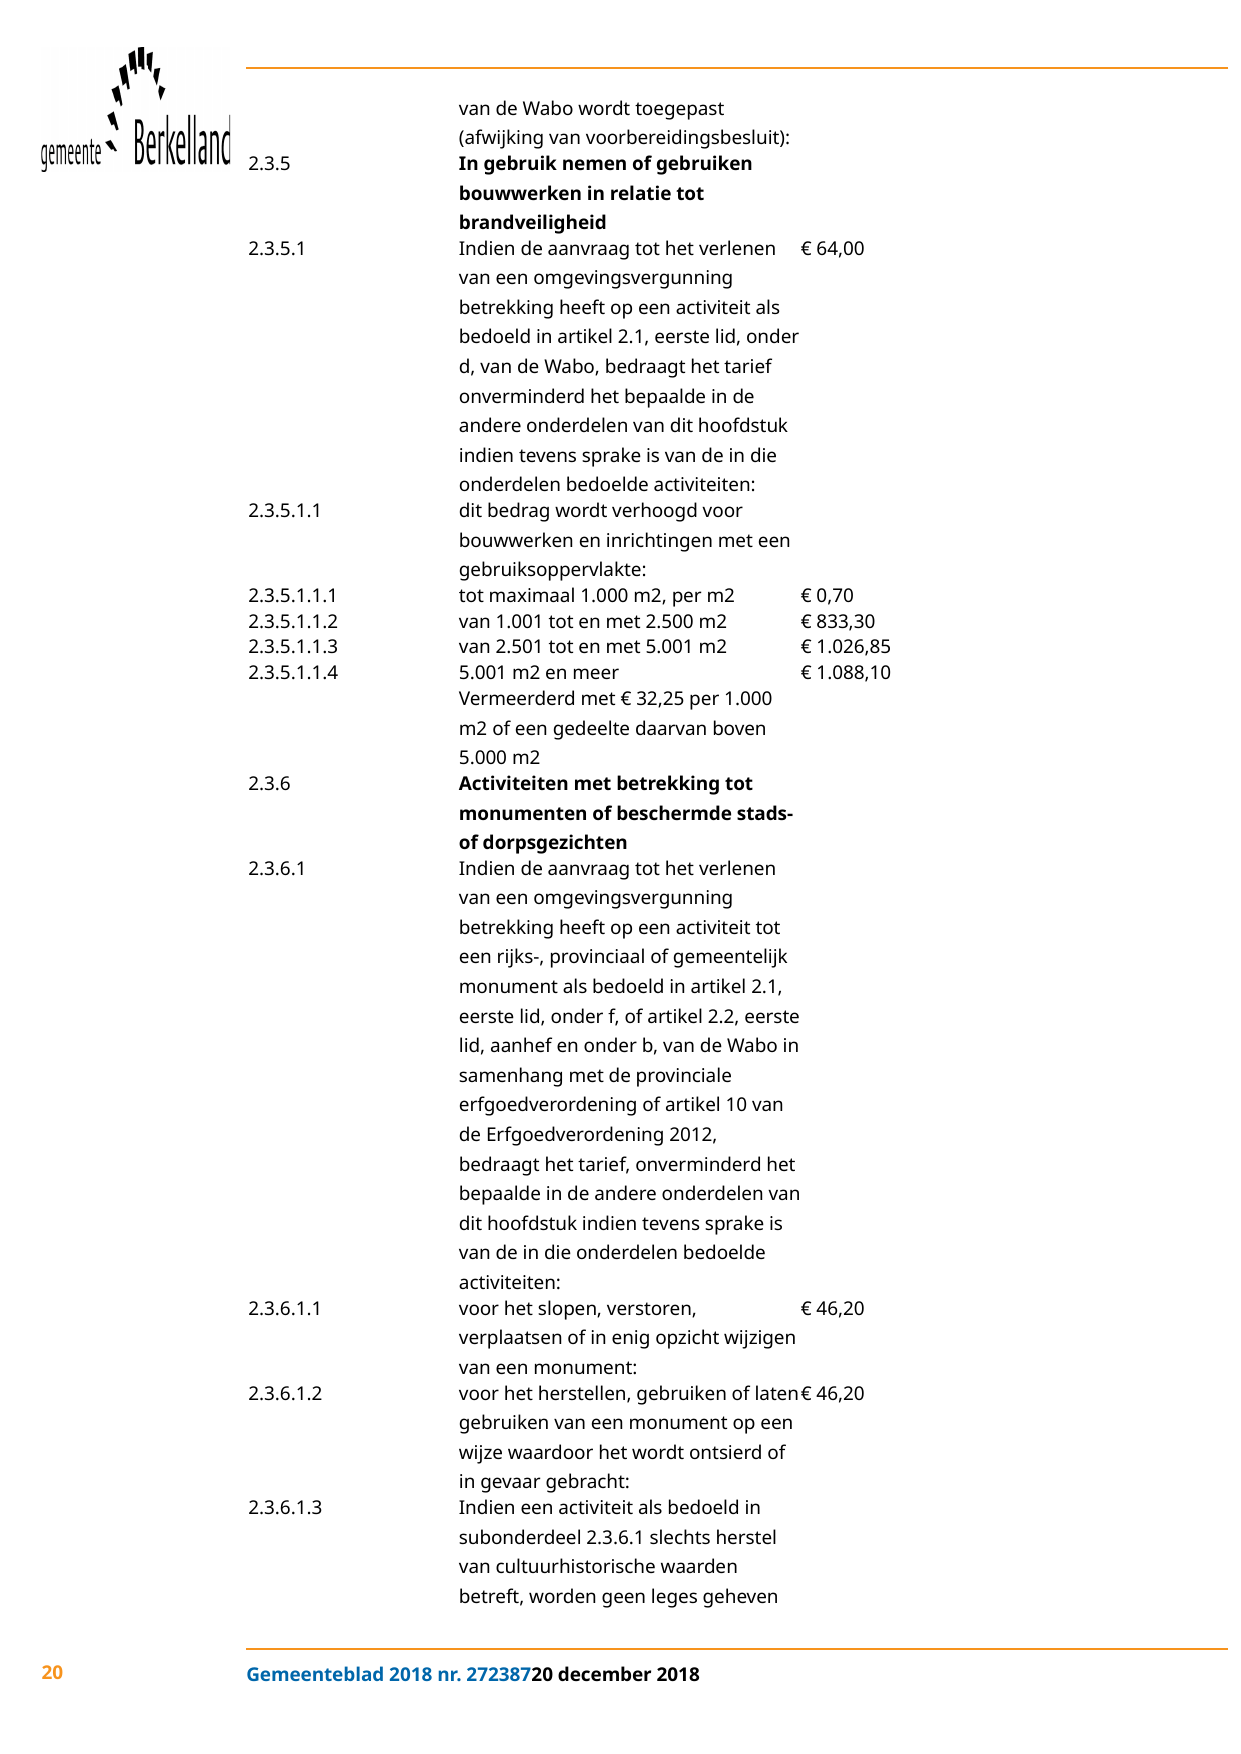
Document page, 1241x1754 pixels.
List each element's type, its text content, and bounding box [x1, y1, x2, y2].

table_cell Indien de aanvraag tot het verlenen van een omgevingsvergunning betrekking heeft op een activiteit tot een rijks-, provinciaal of gemeentelijk monument als bedoeld in artikel 2.1, eerste lid, onder f, of artikel 2.2, eerste lid, aanhef en onder b, van de Wabo in samenhang met de provinciale erfgoedverordening of artikel 10 van de Erfgoedverordening 2012, bedraagt het tarief, onverminderd het bepaalde in de andere onderdelen van dit hoofdstuk indien tevens sprake is van de in die onderdelen bedoelde activiteiten: [459, 855, 801, 1295]
table_cell voor het slopen, verstoren, verplaatsen of in enig opzicht wijzigen van een monument: [459, 1295, 801, 1380]
table_cell Indien een activiteit als bedoeld in subonderdeel 2.3.6.1 slechts herstel van cultuurhistorische waarden betreft, worden geen leges geheven [459, 1494, 801, 1609]
table_cell [801, 150, 1152, 235]
table_cell 2.3.5 [248, 150, 459, 235]
table_cell Vermeerderd met € 32,25 per 1.000 m2 of een gedeelte daarvan boven 5.000 m2 [459, 685, 801, 770]
table_cell [801, 685, 1152, 770]
table_cell 2.3.5.1.1.1 [248, 582, 459, 608]
table_cell [801, 855, 1152, 1295]
table_cell € 46,20 [801, 1295, 1152, 1380]
table_cell [248, 685, 459, 770]
table_cell voor het herstellen, gebruiken of laten gebruiken van een monument op een wijze waardoor het wordt ontsierd of in gevaar gebracht: [459, 1380, 801, 1494]
table_cell € 1.026,85 [801, 634, 1152, 659]
table_cell van 2.501 tot en met 5.001 m2 [459, 634, 801, 659]
table_cell € 1.088,10 [801, 660, 1152, 685]
picture [41, 47, 231, 172]
table_cell [801, 770, 1152, 855]
table_cell In gebruik nemen of gebruiken bouwwerken in relatie tot brandveiligheid [459, 150, 801, 235]
table_cell € 833,30 [801, 608, 1152, 634]
table_cell € 0,70 [801, 582, 1152, 608]
table_cell 2.3.6.1.1 [248, 1295, 459, 1380]
table_cell van 1.001 tot en met 2.500 m2 [459, 608, 801, 634]
table_cell 2.3.6.1.2 [248, 1380, 459, 1494]
table_cell € 46,20 [801, 1380, 1152, 1494]
table_cell 5.001 m2 en meer [459, 660, 801, 685]
table_cell 2.3.5.1 [248, 235, 459, 497]
table_cell 2.3.5.1.1.3 [248, 634, 459, 659]
table_cell Indien de aanvraag tot het verlenen van een omgevingsvergunning betrekking heeft op een activiteit als bedoeld in artikel 2.1, eerste lid, onder d, van de Wabo, bedraagt het tarief onverminderd het bepaalde in de andere onderdelen van dit hoofdstuk indien tevens sprake is van de in die onderdelen bedoelde activiteiten: [459, 235, 801, 497]
table_cell [248, 95, 459, 150]
table_cell [801, 95, 1152, 150]
table_cell [801, 1494, 1152, 1609]
table_cell dit bedrag wordt verhoogd voor bouwwerken en inrichtingen met een gebruiksoppervlakte: [459, 498, 801, 582]
table_cell € 64,00 [801, 235, 1152, 497]
table_cell 2.3.6 [248, 770, 459, 855]
table_cell Activiteiten met betrekking tot monumenten of beschermde stads- of dorpsgezichten [459, 770, 801, 855]
table_cell van de Wabo wordt toegepast (afwijking van voorbereidingsbesluit): [459, 95, 801, 150]
table_cell 2.3.5.1.1.4 [248, 660, 459, 685]
table_cell 2.3.5.1.1.2 [248, 608, 459, 634]
table_cell 2.3.5.1.1 [248, 498, 459, 582]
table_cell 2.3.6.1 [248, 855, 459, 1295]
table_cell tot maximaal 1.000 m2, per m2 [459, 582, 801, 608]
table_cell [801, 498, 1152, 582]
table_cell 2.3.6.1.3 [248, 1494, 459, 1609]
